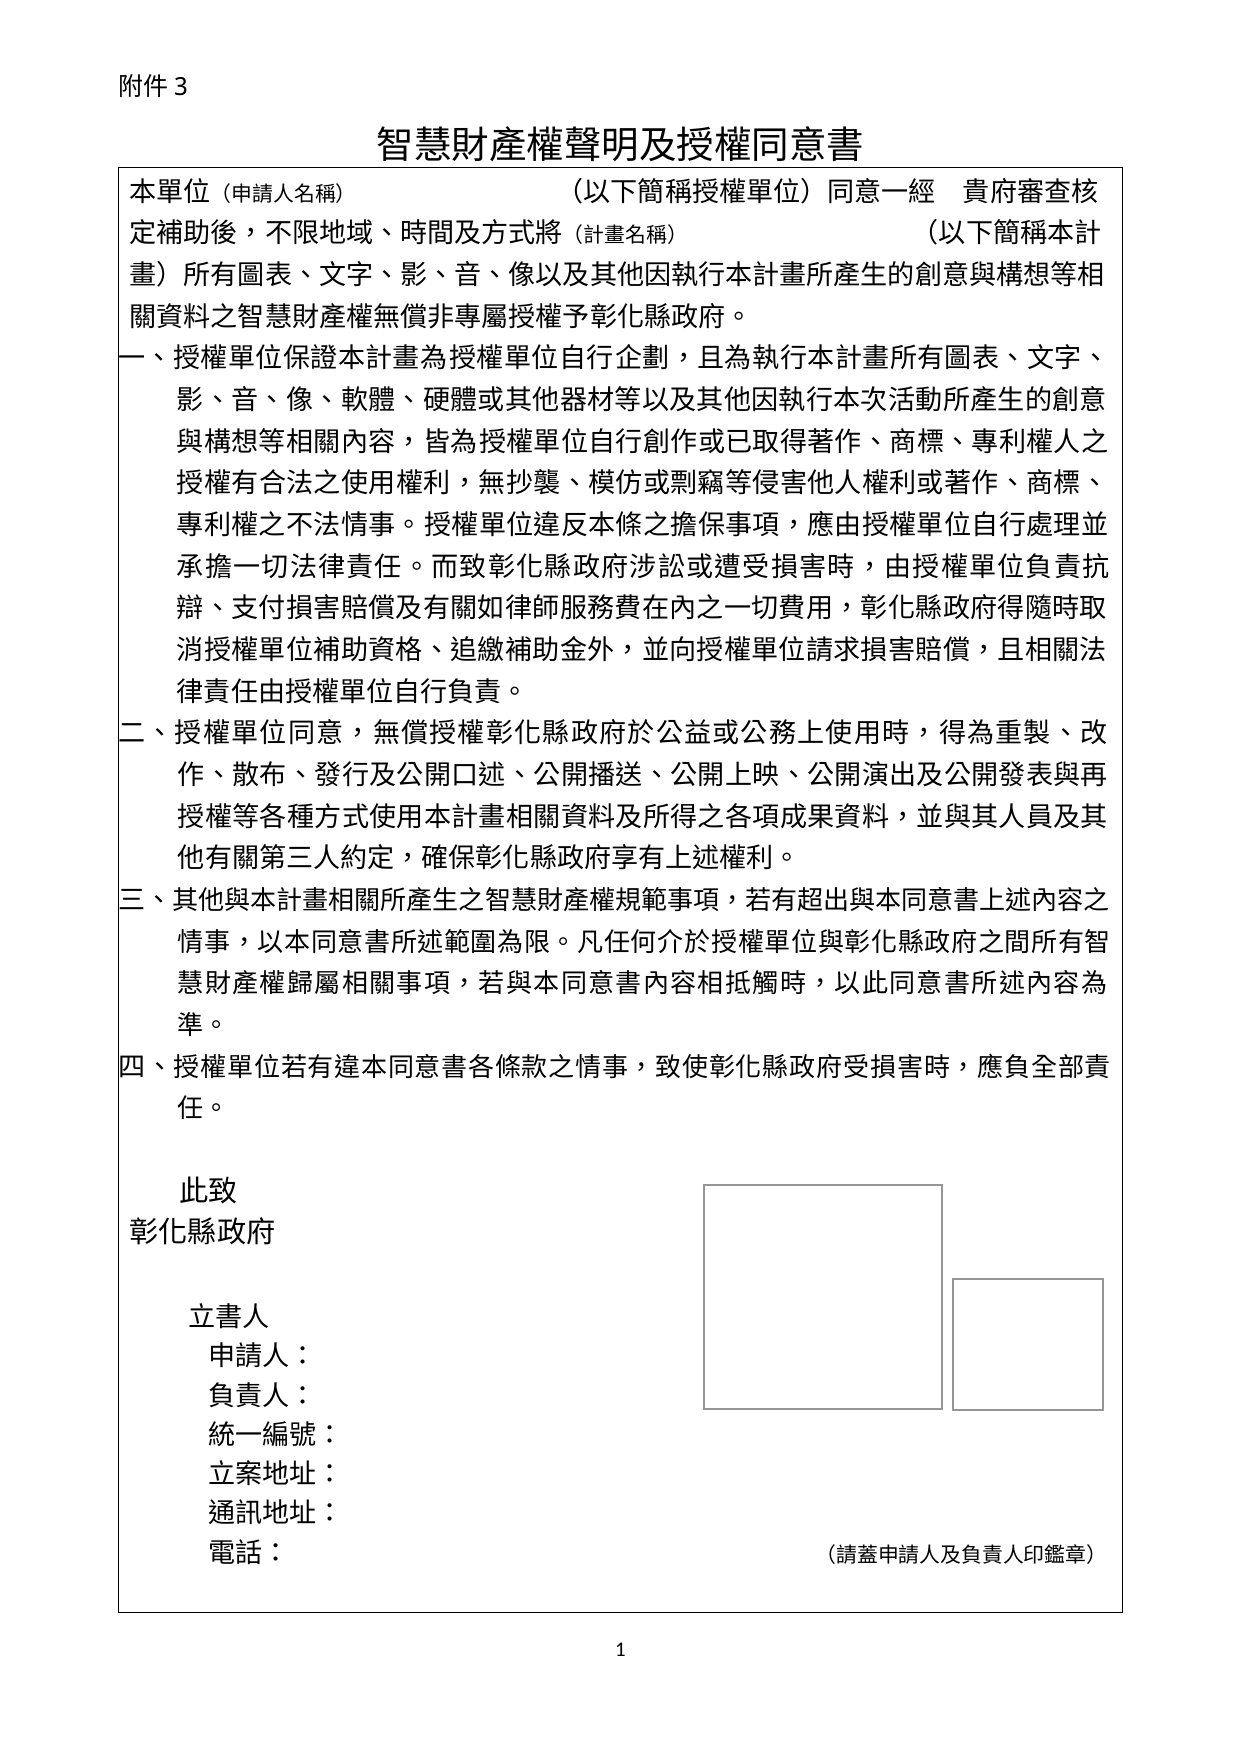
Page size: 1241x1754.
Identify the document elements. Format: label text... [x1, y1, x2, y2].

table_header 本單位（申請人名稱） （以下簡稱授權單位）同意一經 貴府審查核定補助後，不限地域、時間及方式將（計畫名稱） （以下簡稱本計畫）所有圖表、文字、影、音、像以及其他因執行本計畫所產生的創意與構想等相關資料之智慧財產權無償非專屬授權予彰化縣政府。 一、授權單位保證本計畫為授權單位自行企劃，且為執行本計畫所有圖表、文字、影、音、像、軟體、硬體或其他器材等以及其他因執行本次活動所產生的創意與構想等相關內容，皆為授權單位自行創作或已取得著作、商標、專利權人之授權有合法之使用權利，無抄襲、模仿或剽竊等侵害他人權利或著作、商標、專利權之不法情事。授權單位違反本條之擔保事項，應由授權單位自行處理並承擔一切法律責任。而致彰化縣政府涉訟或遭受損害時，由授權單位負責抗辯、支付損害賠償及有關如律師服務費在內之一切費用，彰化縣政府得隨時取消授權單位補助資格、追繳補助金外，並向授權單位請求損害賠償，且相關法律責任由授權單位自行負責。 二、授權單位同意，無償授權彰化縣政府於公益或公務上使用時，得為重製、改作、散布、發行及公開口述、公開播送、公開上映、公開演出及公開發表與再授權等各種方式使用本計畫相關資料及所得之各項成果資料，並與其人員及其他有關第三人約定，確保彰化縣政府享有上述權利。 三、其他與本計畫相關所產生之智慧財產權規範事項，若有超出與本同意書上述內容之情事，以本同意書所述範圍為限。凡任何介於授權單位與彰化縣政府之間所有智慧財產權歸屬相關事項，若與本同意書內容相抵觸時，以此同意書所述內容為準。 四、授權單位若有違本同意書各條款之情事，致使彰化縣政府受損害時，應負全部責任。 此致 彰化縣政府 立書人 申請人： 負責人： 統一編號： 立案地址： 通訊地址： 電話： （請蓋申請人及負責人印鑑章） [119, 168, 1122, 1612]
text 智慧財產權聲明及授權同意書 [118, 125, 1122, 167]
